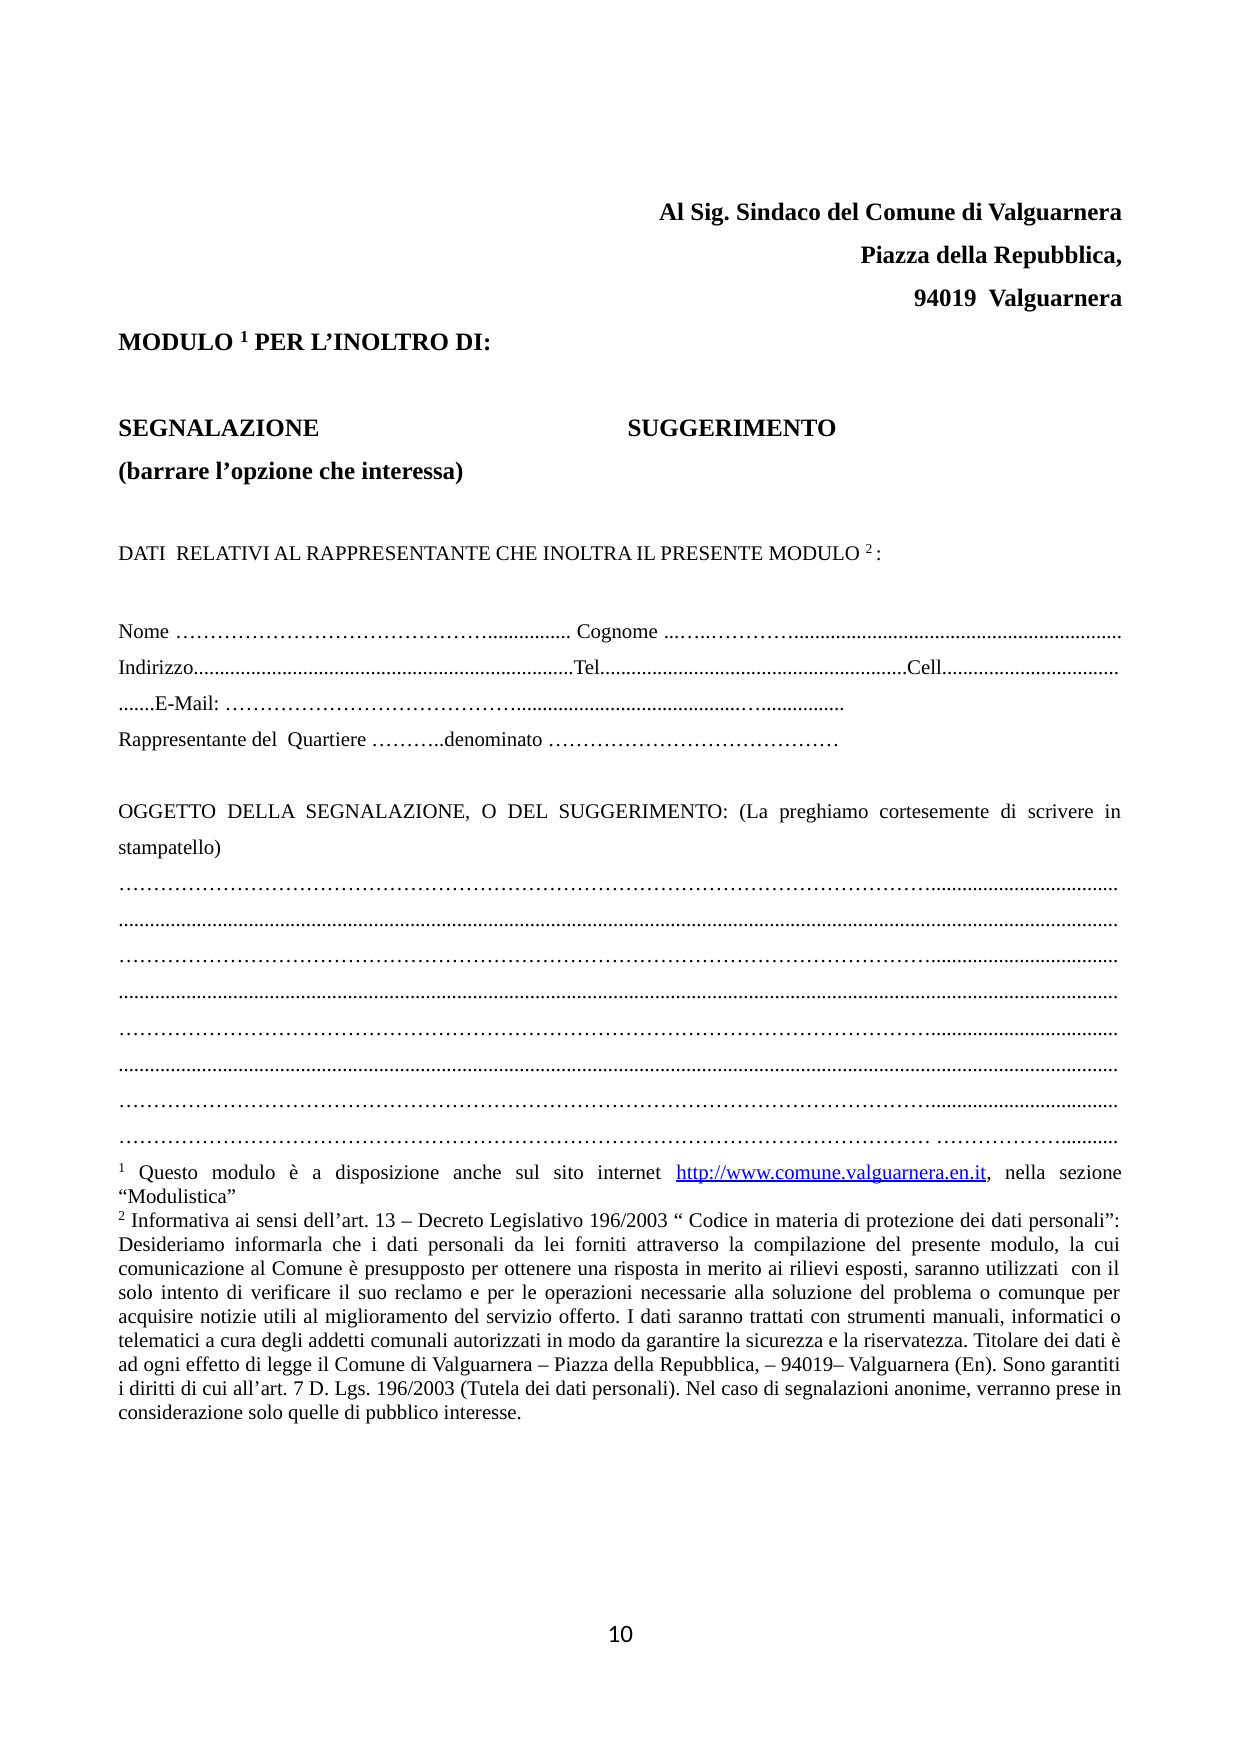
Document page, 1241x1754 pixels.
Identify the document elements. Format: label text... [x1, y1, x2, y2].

text 1 Questo modulo è a disposizione anche sul sito internet http://www.comune.valguarnera.en.it, nella sezione “Modulistica” [118, 1160, 1122, 1208]
text DATI RELATIVI AL RAPPRESENTANTE CHE INOLTRA IL PRESENTE MODULO 2 : [118, 541, 1122, 565]
text MODULO 1 PER L’INOLTRO DI: [118, 327, 1122, 355]
text Al Sig. Sindaco del Comune di Valguarnera [118, 197, 1122, 226]
text 2 Informativa ai sensi dell’art. 13 – Decreto Legislativo 196/2003 “ Codice in materia di protezione dei dati personali”: Desideriamo informarla che i dati personali da lei forniti attraverso la compilazione del presente modulo, la cui comunicazione al Comune è presupposto per ottenere una risposta in merito ai rilievi esposti, saranno utilizzati con il solo intento di verificare il suo reclamo e per le operazioni necessarie alla soluzione del problema o comunque per acquisire notizie utili al miglioramento del servizio offerto. I dati saranno trattati con strumenti manuali, informatici o telematici a cura degli addetti comunali autorizzati in modo da garantire la sicurezza e la riservatezza. Titolare dei dati è ad ogni effetto di legge il Comune di Valguarnera – Piazza della Repubblica, – 94019– Valguarnera (En). Sono garantiti i diritti di cui all’art. 7 D. Lgs. 196/2003 (Tutela dei dati personali). Nel caso di segnalazioni anonime, verranno prese in considerazione solo quelle di pubblico interesse. [118, 1208, 1122, 1424]
text Nome ………………………………………................ Cognome ...…..…………............................................................... Indirizzo.........................................................................Tel...........................................................Cell.........................................E-Mail: ……………………………………...........................................…................ [118, 619, 1122, 715]
text (barrare l’opzione che interessa) [118, 456, 1122, 485]
text 94019 Valguarnera [118, 283, 1122, 312]
text OGGETTO DELLA SEGNALAZIONE, O DEL SUGGERIMENTO: (La preghiamo cortesemente di scrivere in stampatello) ……………………………………………………………………………………………………….................................................................................................................................................................................................................................... ……………………………………………………………………………………………………….................................................................................................................................................................................................................................... ………………………………………………………………………………………………………....................................................................................................................................................................................................................................……………………………………………………………………………………………………….................................... ……………………………………………………………………………………………………… ………………........... [118, 799, 1122, 1148]
text Rappresentante del Quartiere ………..denominato …………………………………… [118, 727, 1122, 751]
text Piazza della Repubblica, [118, 240, 1122, 269]
text SEGNALAZIONE S SUGGERIMENTO r [118, 413, 1122, 442]
